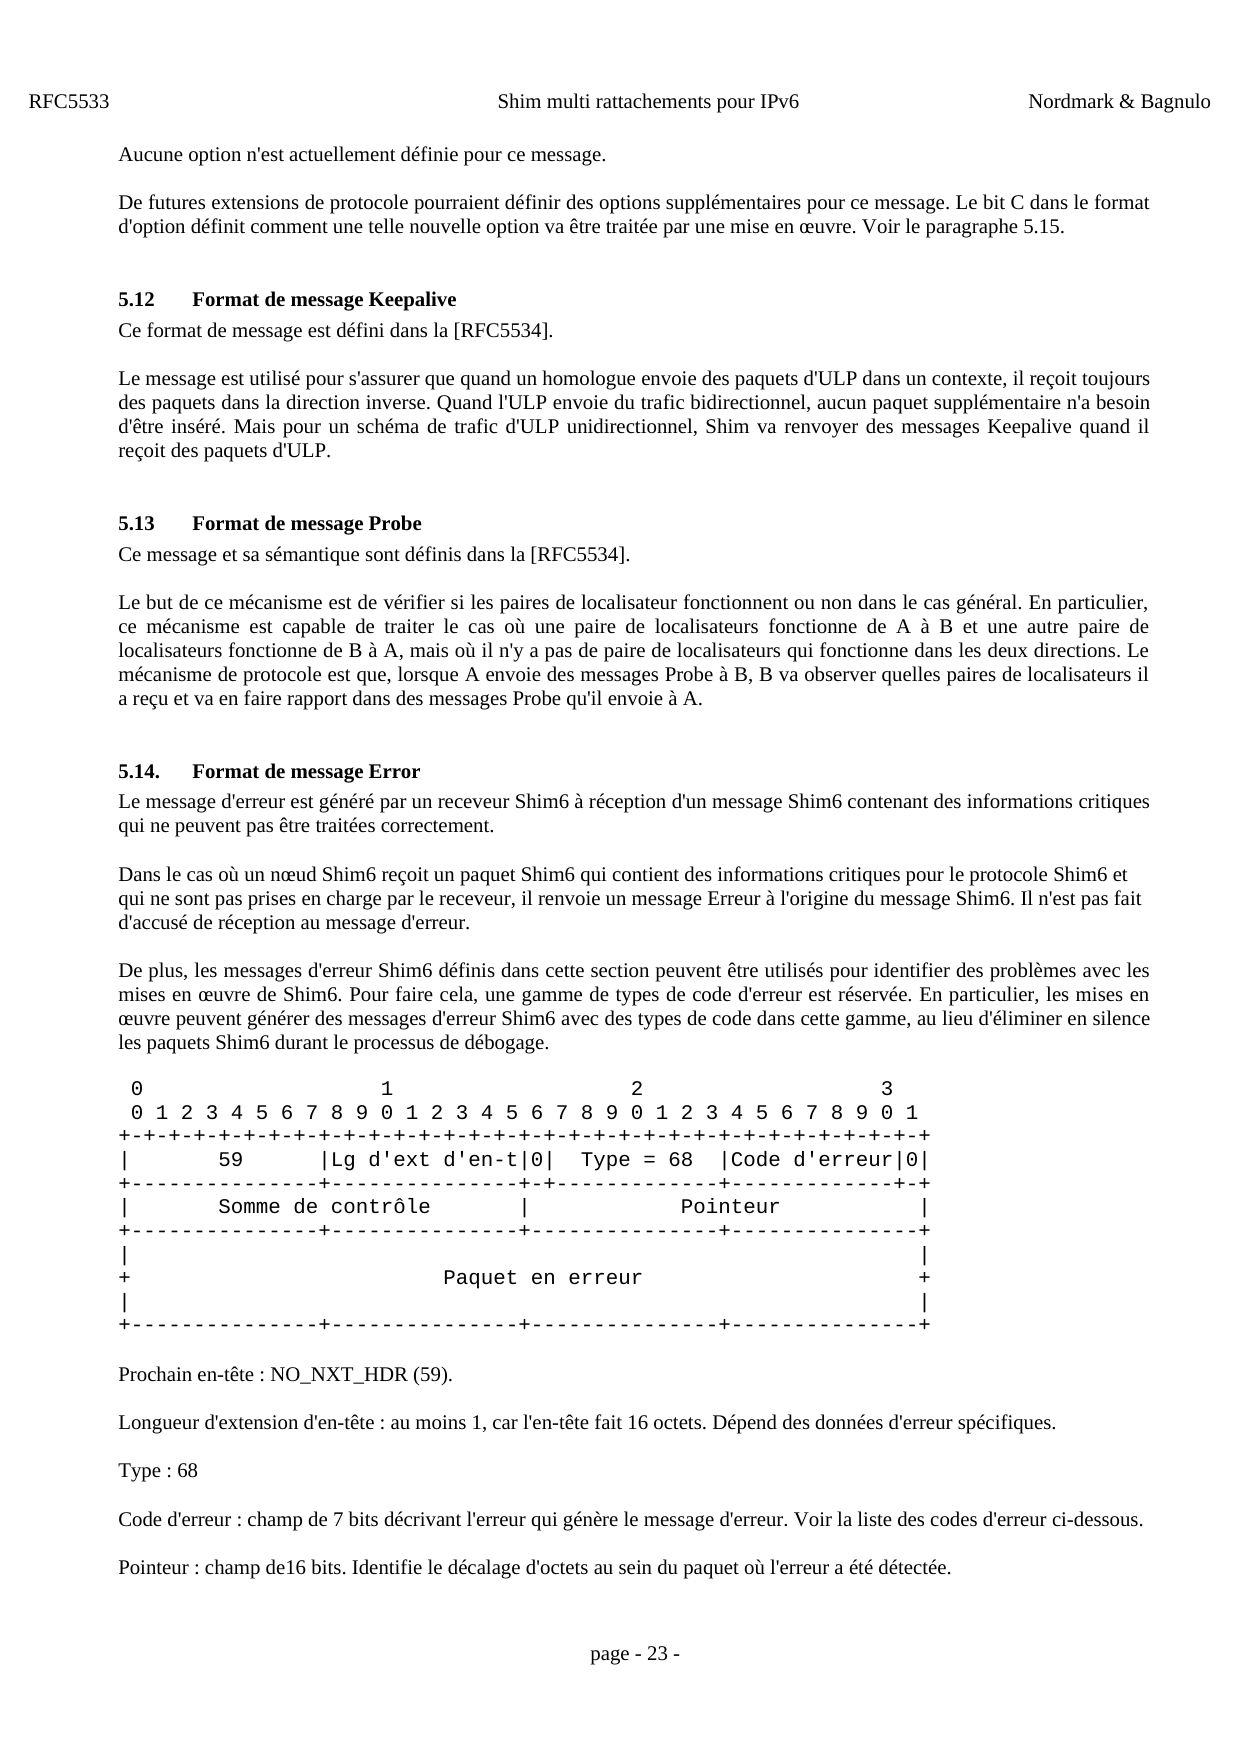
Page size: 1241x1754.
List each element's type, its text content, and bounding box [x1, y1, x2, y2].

text +---------------+---------------+-+-------------+-------------+-+ [118, 1173, 1152, 1196]
text Longueur d'extension d'en-tête : au moins 1, car l'en-tête fait 16 octets. Dépend des données d'erreur spécifiques. [118, 1410, 1152, 1434]
text +-+-+-+-+-+-+-+-+-+-+-+-+-+-+-+-+-+-+-+-+-+-+-+-+-+-+-+-+-+-+-+-+ [118, 1125, 1152, 1149]
text | Somme de contrôle | Pointeur | [118, 1196, 1152, 1220]
text Le message d'erreur est généré par un receveur Shim6 à réception d'un message Shim6 contenant des informations critiques qui ne peuvent pas être traitées correctement. [118, 789, 1152, 837]
text Pointeur : champ de16 bits. Identifie le décalage d'octets au sein du paquet où l'erreur a été détectée. [118, 1555, 1152, 1579]
text Ce format de message est défini dans la [RFC5534]. [118, 318, 1152, 342]
subtitle 5.14. Format de message Error [118, 759, 1152, 783]
text De plus, les messages d'erreur Shim6 définis dans cette section peuvent être utilisés pour identifier des problèmes avec les mises en œuvre de Shim6. Pour faire cela, une gamme de types de code d'erreur est réservée. En particulier, les mises en œuvre peuvent générer des messages d'erreur Shim6 avec des types de code dans cette gamme, au lieu d'éliminer en silence les paquets Shim6 durant le processus de débogage. [118, 958, 1152, 1054]
text + Paquet en erreur + [118, 1267, 1152, 1291]
text Aucune option n'est actuellement définie pour ce message. [118, 142, 1152, 166]
text | | [118, 1291, 1152, 1314]
text Le but de ce mécanisme est de vérifier si les paires de localisateur fonctionnent ou non dans le cas général. En particulier, ce mécanisme est capable de traiter le cas où une paire de localisateurs fonctionne de A à B et une autre paire de localisateurs fonctionne de B à A, mais où il n'y a pas de paire de localisateurs qui fonctionne dans les deux directions. Le mécanisme de protocole est que, lorsque A envoie des messages Probe à B, B va observer quelles paires de localisateurs il a reçu et va en faire rapport dans des messages Probe qu'il envoie à A. [118, 589, 1152, 710]
text | | [118, 1243, 1152, 1267]
text Le message est utilisé pour s'assurer que quand un homologue envoie des paquets d'ULP dans un contexte, il reçoit toujours des paquets dans la direction inverse. Quand l'ULP envoie du trafic bidirectionnel, aucun paquet supplémentaire n'a besoin d'être inséré. Mais pour un schéma de trafic d'ULP unidirectionnel, Shim va renvoyer des messages Keepalive quand il reçoit des paquets d'ULP. [118, 366, 1152, 462]
subtitle 5.12 Format de message Keepalive [118, 287, 1152, 311]
text +---------------+---------------+---------------+---------------+ [118, 1220, 1152, 1243]
text Prochain en-tête : NO_NXT_HDR (59). [118, 1362, 1152, 1386]
text | 59 |Lg d'ext d'en-t|0| Type = 68 |Code d'erreur|0| [118, 1149, 1152, 1173]
text Type : 68 [118, 1458, 1152, 1482]
text +---------------+---------------+---------------+---------------+ [118, 1314, 1152, 1338]
text Dans le cas où un nœud Shim6 reçoit un paquet Shim6 qui contient des informations critiques pour le protocole Shim6 et qui ne sont pas prises en charge par le receveur, il renvoie un message Erreur à l'origine du message Shim6. Il n'est pas fait d'accusé de réception au message d'erreur. [118, 861, 1152, 934]
subtitle 5.13 Format de message Probe [118, 511, 1152, 535]
text 0 1 2 3 4 5 6 7 8 9 0 1 2 3 4 5 6 7 8 9 0 1 2 3 4 5 6 7 8 9 0 1 [118, 1102, 1152, 1125]
text Ce message et sa sémantique sont définis dans la [RFC5534]. [118, 541, 1152, 566]
text 0 1 2 3 [118, 1078, 1152, 1102]
text Code d'erreur : champ de 7 bits décrivant l'erreur qui génère le message d'erreur. Voir la liste des codes d'erreur ci-dessous. [118, 1507, 1152, 1531]
text De futures extensions de protocole pourraient définir des options supplémentaires pour ce message. Le bit C dans le format d'option définit comment une telle nouvelle option va être traitée par une mise en œuvre. Voir le paragraphe 5.15. [118, 190, 1152, 238]
